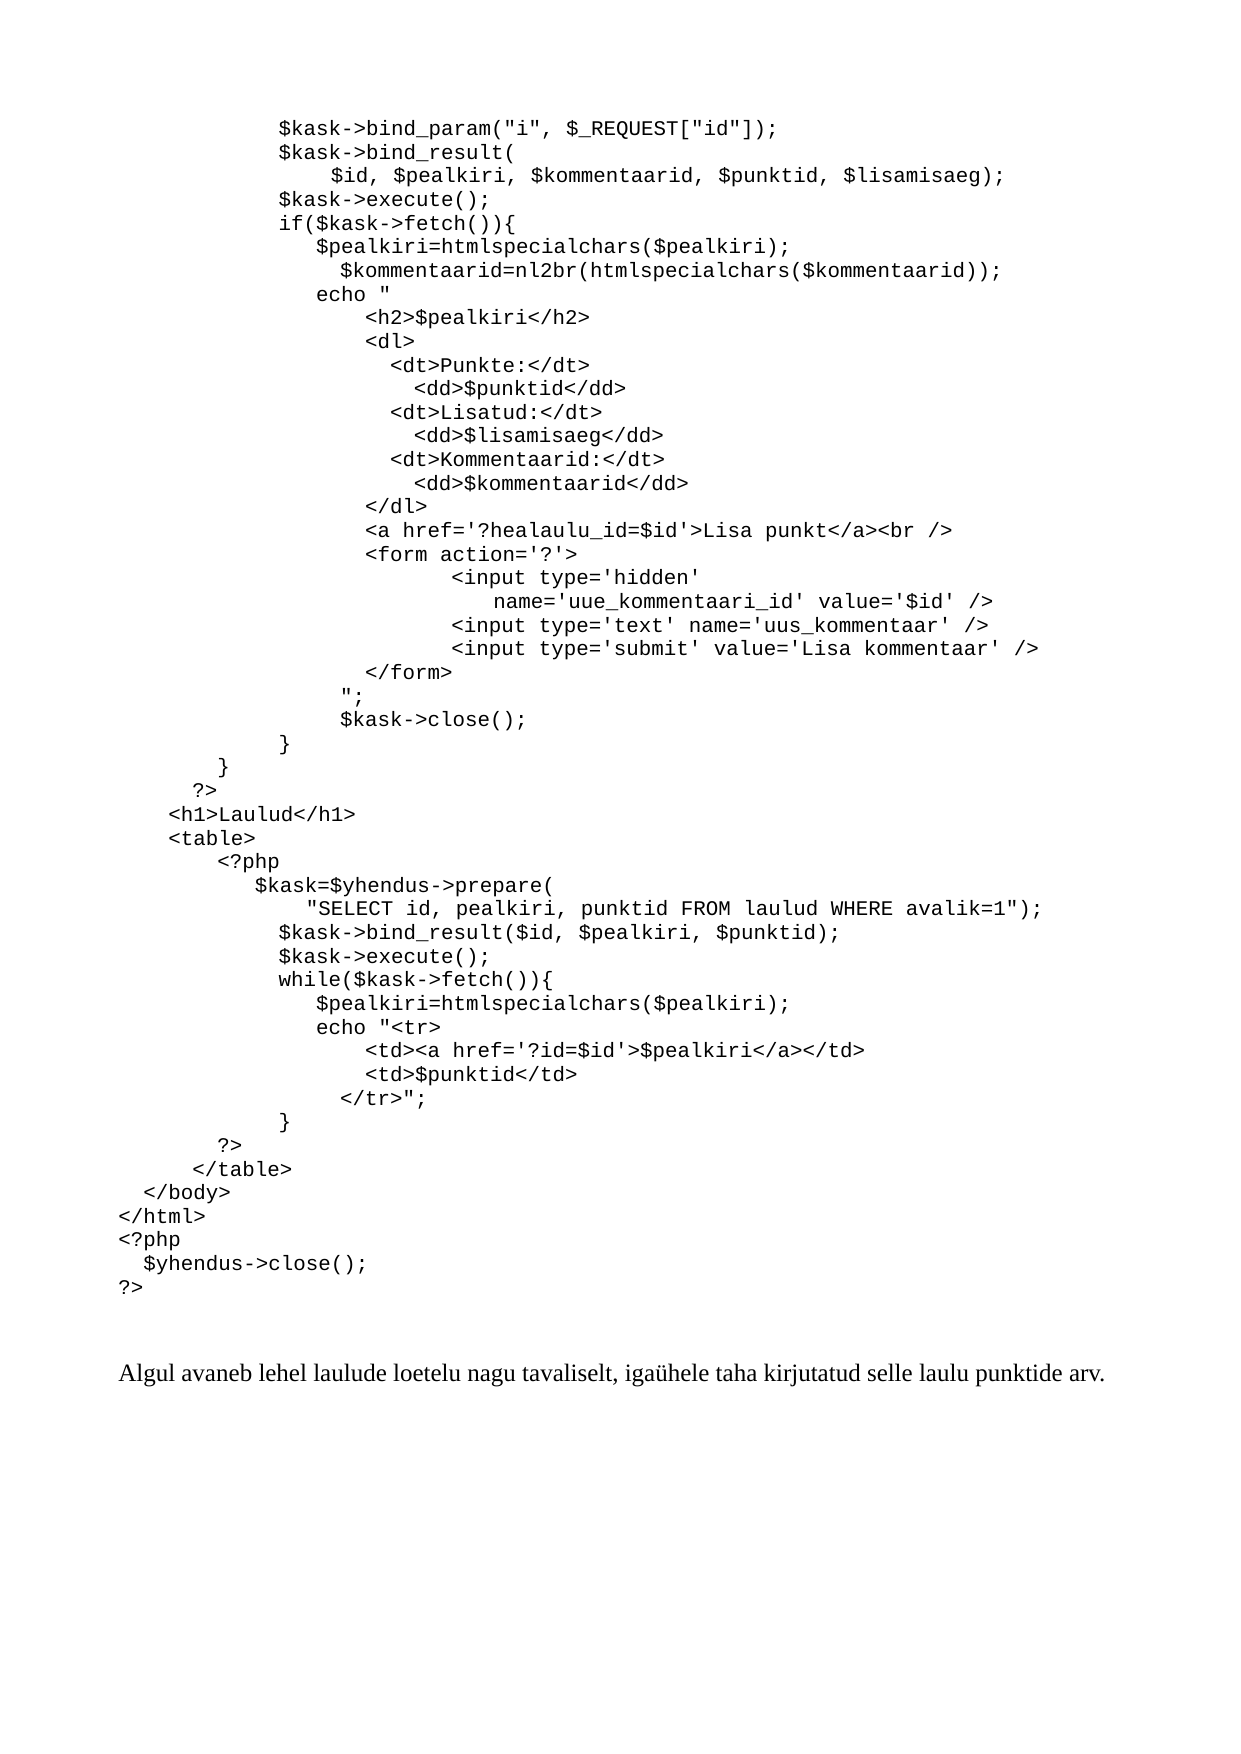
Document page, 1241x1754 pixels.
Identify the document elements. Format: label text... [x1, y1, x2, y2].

text <dt>Lisatud:</dt> [118, 402, 1122, 426]
text "SELECT id, pealkiri, punktid FROM laulud WHERE avalik=1"); [118, 898, 1122, 922]
text $id, $pealkiri, $kommentaarid, $punktid, $lisamisaeg); [118, 165, 1122, 189]
text $kommentaarid=nl2br(htmlspecialchars($kommentaarid)); [118, 260, 1122, 284]
text $kask->execute(); [118, 189, 1122, 213]
text <dl> [118, 331, 1122, 354]
text $pealkiri=htmlspecialchars($pealkiri); [118, 236, 1122, 260]
text <input type='text' name='uus_kommentaar' /> [118, 615, 1122, 638]
text if($kask->fetch()){ [118, 213, 1122, 236]
text $yhendus->close(); [118, 1253, 1122, 1277]
text <dd>$punktid</dd> [118, 378, 1122, 402]
text <td><a href='?id=$id'>$pealkiri</a></td> [118, 1040, 1122, 1064]
text <table> [118, 827, 1122, 851]
text ?> [118, 1277, 1122, 1300]
text echo " [118, 284, 1122, 307]
text <form action='?'> [118, 544, 1122, 567]
text <dt>Kommentaarid:</dt> [118, 449, 1122, 473]
text <dt>Punkte:</dt> [118, 354, 1122, 378]
text Algul avaneb lehel laulude loetelu nagu tavaliselt, igaühele taha kirjutatud selle laulu punktide arv. [118, 1358, 1122, 1387]
text } [118, 733, 1122, 757]
text $kask->bind_result( [118, 142, 1122, 165]
text ?> [118, 1135, 1122, 1158]
text $pealkiri=htmlspecialchars($pealkiri); [118, 993, 1122, 1017]
text $kask->bind_param("i", $_REQUEST["id"]); [118, 118, 1122, 142]
text <input type='submit' value='Lisa kommentaar' /> [118, 638, 1122, 662]
text while($kask->fetch()){ [118, 969, 1122, 993]
text } [118, 1111, 1122, 1135]
text </table> [118, 1158, 1122, 1182]
text <?php [118, 851, 1122, 875]
text "; [118, 686, 1122, 709]
text </form> [118, 662, 1122, 686]
text name='uue_kommentaari_id' value='$id' /> [118, 591, 1122, 615]
text ?> [118, 780, 1122, 804]
text </body> [118, 1182, 1122, 1206]
text $kask->execute(); [118, 946, 1122, 969]
text <h2>$pealkiri</h2> [118, 307, 1122, 331]
text $kask->bind_result($id, $pealkiri, $punktid); [118, 922, 1122, 946]
text <dd>$lisamisaeg</dd> [118, 426, 1122, 449]
text <a href='?healaulu_id=$id'>Lisa punkt</a><br /> [118, 520, 1122, 544]
text <dd>$kommentaarid</dd> [118, 473, 1122, 496]
text </tr>"; [118, 1088, 1122, 1111]
text <h1>Laulud</h1> [118, 804, 1122, 827]
text } [118, 757, 1122, 780]
text <td>$punktid</td> [118, 1064, 1122, 1088]
text </dl> [118, 496, 1122, 520]
text <?php [118, 1229, 1122, 1253]
text $kask=$yhendus->prepare( [118, 875, 1122, 898]
text </html> [118, 1206, 1122, 1229]
text echo "<tr> [118, 1017, 1122, 1040]
text $kask->close(); [118, 709, 1122, 733]
text <input type='hidden' [118, 567, 1122, 591]
